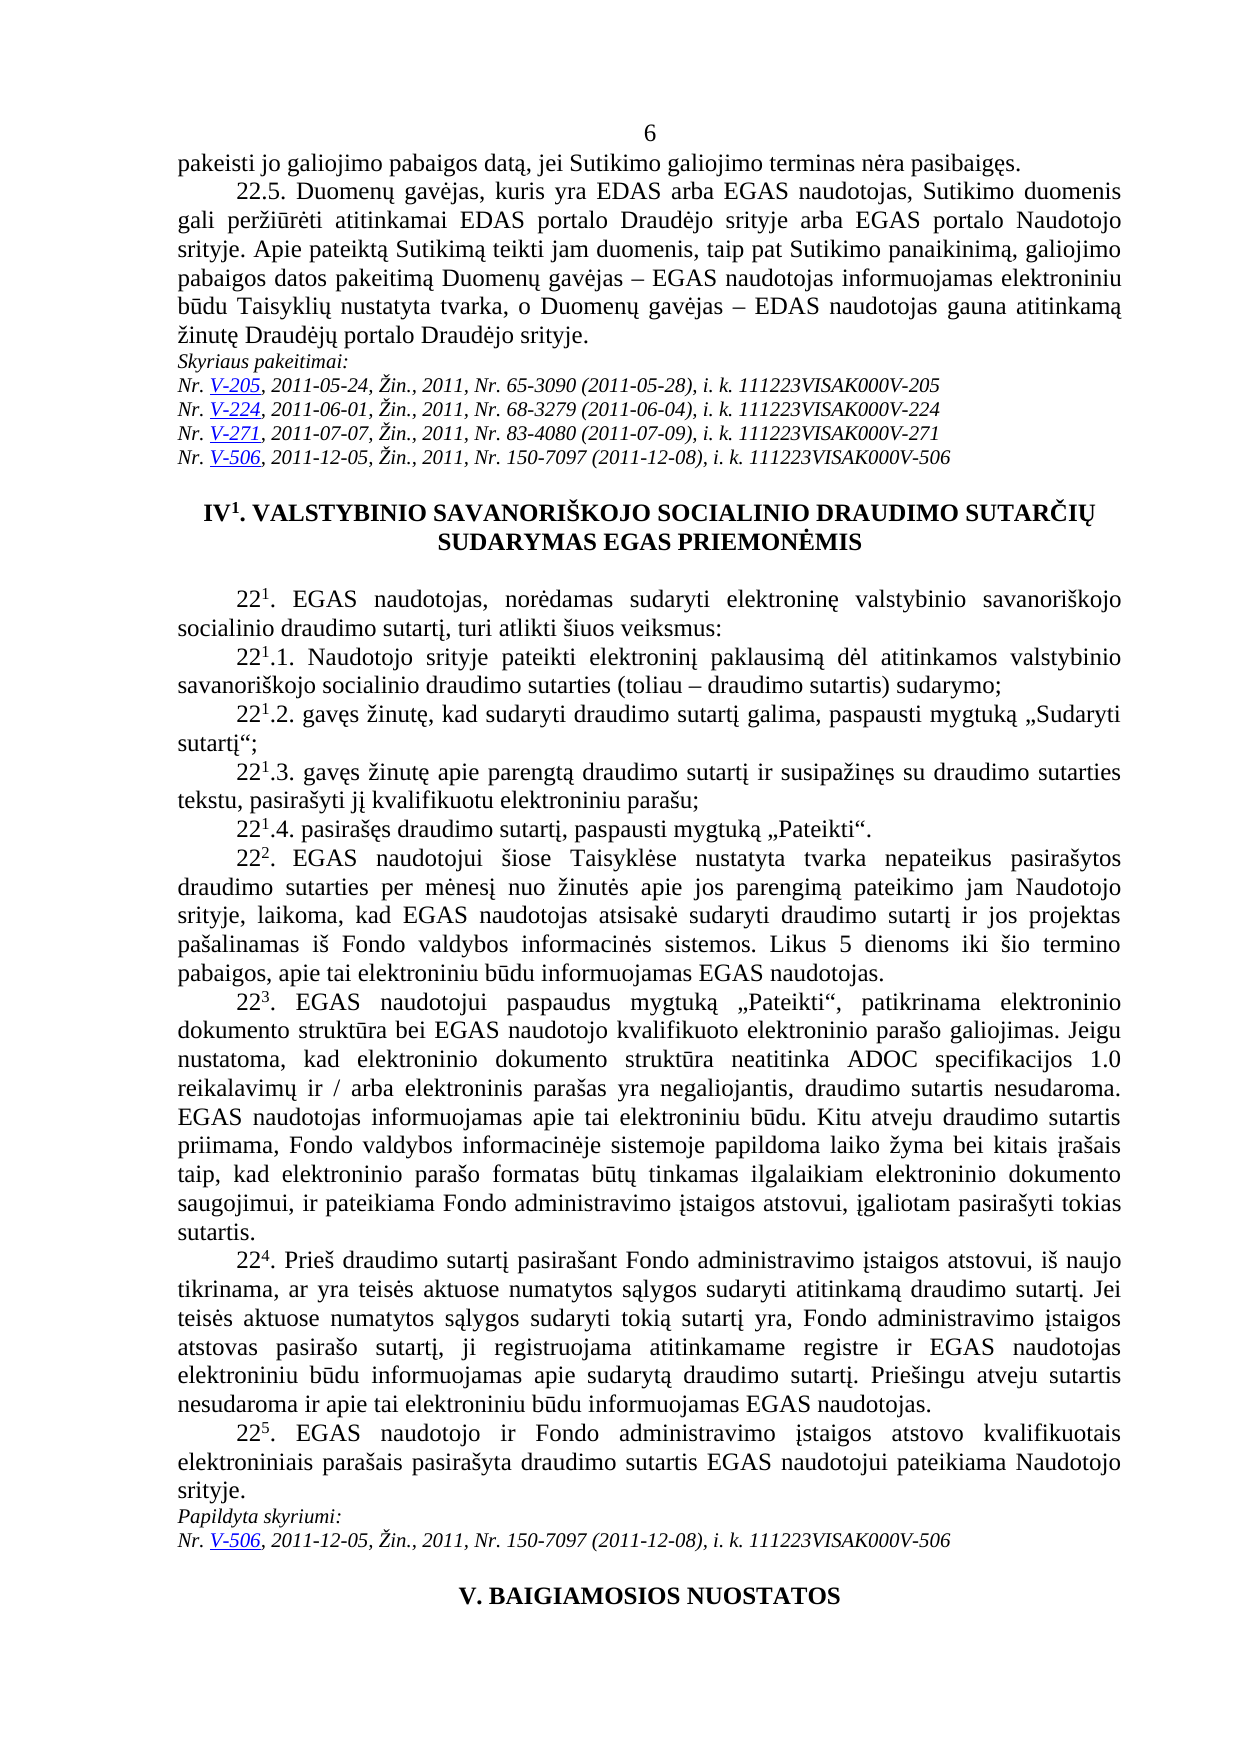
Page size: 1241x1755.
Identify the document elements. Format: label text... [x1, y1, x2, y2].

text pakeisti jo galiojimo pabaigos datą, jei Sutikimo galiojimo terminas nėra pasibaigęs. [177, 148, 1122, 176]
text IV1. VALSTYBINIO SAVANORIŠKOJO SOCIALINIO DRAUDIMO SUTARČIŲ SUDARYMAS EGAS PRIEMONĖMIS [177, 498, 1122, 555]
text 221.3. gavęs žinutę apie parengtą draudimo sutartį ir susipažinęs su draudimo sutarties tekstu, pasirašyti jį kvalifikuotu elektroniniu parašu; [177, 757, 1122, 814]
text 224. Prieš draudimo sutartį pasirašant Fondo administravimo įstaigos atstovui, iš naujo tikrinama, ar yra teisės aktuose numatytos sąlygos sudaryti atitinkamą draudimo sutartį. Jei teisės aktuose numatytos sąlygos sudaryti tokią sutartį yra, Fondo administravimo įstaigos atstovas pasirašo sutartį, ji registruojama atitinkamame registre ir EGAS naudotojas elektroniniu būdu informuojamas apie sudarytą draudimo sutartį. Priešingu atveju sutartis nesudaroma ir apie tai elektroniniu būdu informuojamas EGAS naudotojas. [177, 1245, 1122, 1418]
text Nr. V-271, 2011-07-07, Žin., 2011, Nr. 83-4080 (2011-07-09), i. k. 111223VISAK000V-271 [177, 421, 1122, 445]
text 22.5. Duomenų gavėjas, kuris yra EDAS arba EGAS naudotojas, Sutikimo duomenis gali peržiūrėti atitinkamai EDAS portalo Draudėjo srityje arba EGAS portalo Naudotojo srityje. Apie pateiktą Sutikimą teikti jam duomenis, taip pat Sutikimo panaikinimą, galiojimo pabaigos datos pakeitimą Duomenų gavėjas – EGAS naudotojas informuojamas elektroniniu būdu Taisyklių nustatyta tvarka, o Duomenų gavėjas – EDAS naudotojas gauna atitinkamą žinutę Draudėjų portalo Draudėjo srityje. [177, 176, 1122, 349]
text 225. EGAS naudotojo ir Fondo administravimo įstaigos atstovo kvalifikuotais elektroniniais parašais pasirašyta draudimo sutartis EGAS naudotojui pateikiama Naudotojo srityje. [177, 1418, 1122, 1504]
text 221.4. pasirašęs draudimo sutartį, paspausti mygtuką „Pateikti“. [177, 814, 1122, 843]
text 223. EGAS naudotojui paspaudus mygtuką „Pateikti“, patikrinama elektroninio dokumento struktūra bei EGAS naudotojo kvalifikuoto elektroninio parašo galiojimas. Jeigu nustatoma, kad elektroninio dokumento struktūra neatitinka ADOC specifikacijos 1.0 reikalavimų ir / arba elektroninis parašas yra negaliojantis, draudimo sutartis nesudaroma. EGAS naudotojas informuojamas apie tai elektroniniu būdu. Kitu atveju draudimo sutartis priimama, Fondo valdybos informacinėje sistemoje papildoma laiko žyma bei kitais įrašais taip, kad elektroninio parašo formatas būtų tinkamas ilgalaikiam elektroninio dokumento saugojimui, ir pateikiama Fondo administravimo įstaigos atstovui, įgaliotam pasirašyti tokias sutartis. [177, 987, 1122, 1245]
text Nr. V-224, 2011-06-01, Žin., 2011, Nr. 68-3279 (2011-06-04), i. k. 111223VISAK000V-224 [177, 397, 1122, 421]
text Nr. V-205, 2011-05-24, Žin., 2011, Nr. 65-3090 (2011-05-28), i. k. 111223VISAK000V-205 [177, 373, 1122, 397]
text 221.1. Naudotojo srityje pateikti elektroninį paklausimą dėl atitinkamos valstybinio savanoriškojo socialinio draudimo sutarties (toliau – draudimo sutartis) sudarymo; [177, 642, 1122, 699]
text Nr. V-506, 2011-12-05, Žin., 2011, Nr. 150-7097 (2011-12-08), i. k. 111223VISAK000V-506 [177, 1528, 1122, 1552]
text 222. EGAS naudotojui šiose Taisyklėse nustatyta tvarka nepateikus pasirašytos draudimo sutarties per mėnesį nuo žinutės apie jos parengimą pateikimo jam Naudotojo srityje, laikoma, kad EGAS naudotojas atsisakė sudaryti draudimo sutartį ir jos projektas pašalinamas iš Fondo valdybos informacinės sistemos. Likus 5 dienoms iki šio termino pabaigos, apie tai elektroniniu būdu informuojamas EGAS naudotojas. [177, 843, 1122, 987]
text 221.2. gavęs žinutę, kad sudaryti draudimo sutartį galima, paspausti mygtuką „Sudaryti sutartį“; [177, 699, 1122, 757]
text 221. EGAS naudotojas, norėdamas sudaryti elektroninę valstybinio savanoriškojo socialinio draudimo sutartį, turi atlikti šiuos veiksmus: [177, 584, 1122, 642]
text Nr. V-506, 2011-12-05, Žin., 2011, Nr. 150-7097 (2011-12-08), i. k. 111223VISAK000V-506 [177, 445, 1122, 469]
text Papildyta skyriumi: [177, 1504, 1122, 1528]
text V. BAIGIAMOSIOS NUOSTATOS [177, 1581, 1122, 1610]
text Skyriaus pakeitimai: [177, 349, 1122, 373]
